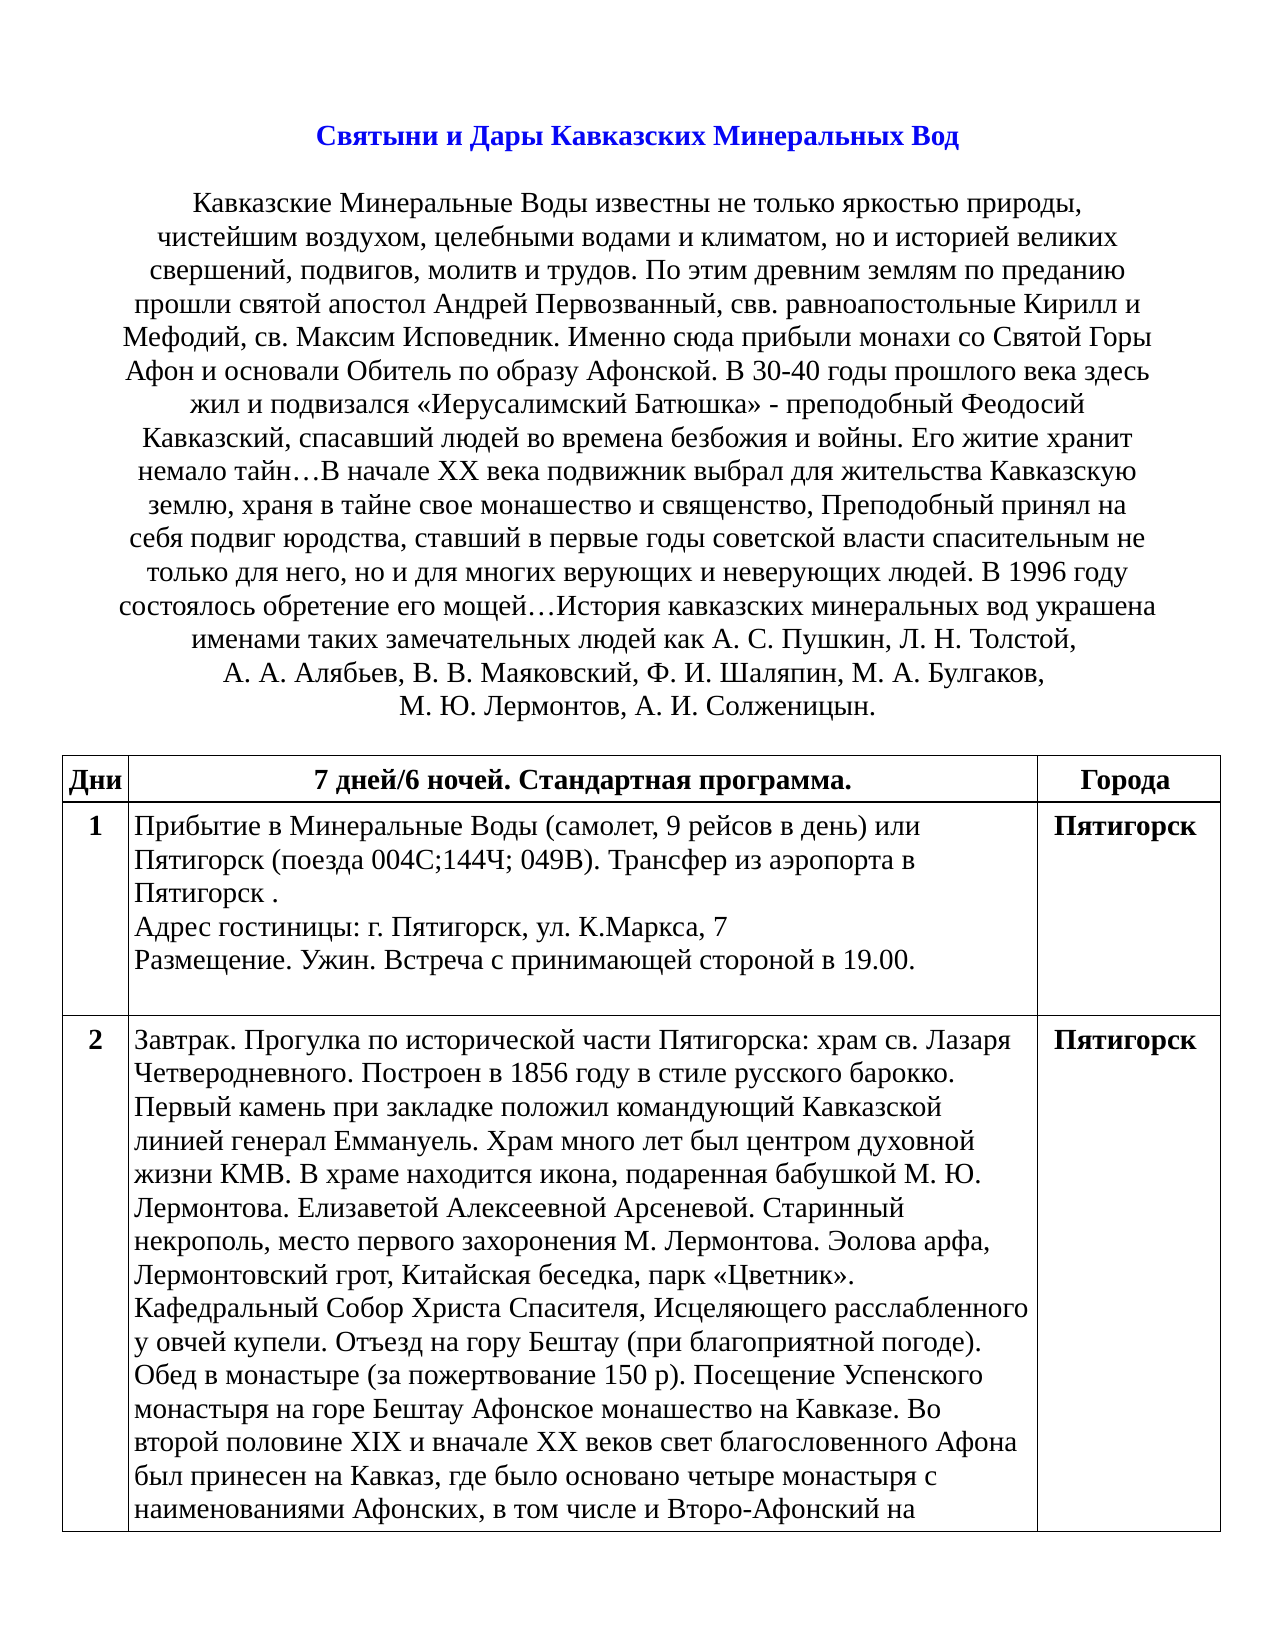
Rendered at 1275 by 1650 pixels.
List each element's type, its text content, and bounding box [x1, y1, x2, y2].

table_cell Прибытие в Минеральные Воды (самолет, 9 рейсов в день) или Пятигорск (поезда 004С;144Ч; 049В). Трансфер из аэропорта в Пятигорск . Адрес гостиницы: г. Пятигорск, ул. К.Маркса, 7 Размещение. Ужин. Встреча с принимающей стороной в 19.00. [129, 803, 1037, 1015]
text М. Ю. Лермонтов, А. И. Солженицын. [118, 688, 1157, 722]
table_header 7 дней/6 ночей. Стандартная программа. [129, 756, 1037, 801]
table_cell Пятигорск [1038, 803, 1220, 1015]
table_header Дни [63, 756, 128, 801]
text Святыни и Дары Кавказских Минеральных Вод [118, 118, 1157, 152]
text А. А. Алябьев, В. В. Маяковский, Ф. И. Шаляпин, М. А. Булгаков, [118, 655, 1157, 688]
table_header Города [1038, 756, 1220, 801]
table_cell 2 [63, 1016, 128, 1531]
text себя подвиг юродства, ставший в первые годы советской власти спасительным не только для него, но и для многих верующих и неверующих людей. В 1996 году состоялось обретение его мощей…История кавказских минеральных вод украшена именами таких замечательных людей как А. С. Пушкин, Л. Н. Толстой, [118, 521, 1157, 655]
table_cell Пятигорск [1038, 1016, 1220, 1531]
table_cell 1 [63, 803, 128, 1015]
text Кавказские Минеральные Воды известны не только яркостью природы, чистейшим воздухом, целебными водами и климатом, но и историей великих свершений, подвигов, молитв и трудов. По этим древним землям по преданию прошли святой апостол Андрей Первозванный, свв. равноапостольные Кирилл и Мефодий, св. Максим Исповедник. Именно сюда прибыли монахи со Святой Горы Афон и основали Обитель по образу Афонской. В 30-40 годы прошлого века здесь жил и подвизался «Иерусалимский Батюшка» - преподобный Феодосий Кавказский, спасавший людей во времена безбожия и войны. Его житие хранит немало тайн…В начале XX века подвижник выбрал для жительства Кавказскую землю, храня в тайне свое монашество и священство, Преподобный принял на [118, 185, 1157, 521]
table_cell Завтрак. Прогулка по исторической части Пятигорска: храм св. Лазаря Четверодневного. Построен в 1856 году в стиле русского барокко. Первый камень при закладке положил командующий Кавказской линией генерал Еммануель. Храм много лет был центром духовной жизни КМВ. В храме находится икона, подаренная бабушкой М. Ю. Лермонтова. Елизаветой Алексеевной Арсеневой. Старинный некрополь, место первого захоронения М. Лермонтова. Эолова арфа, Лермонтовский грот, Китайская беседка, парк «Цветник». Кафедральный Собор Христа Спасителя, Исцеляющего расслабленного у овчей купели. Отъезд на гору Бештау (при благоприятной погоде). Обед в монастыре (за пожертвование 150 р). Посещение Успенского монастыря на горе Бештау Афонское монашество на Кавказе. Во второй половине XIX и вначале XX веков свет благословенного Афона был принесен на Кавказ, где было основано четыре монастыря с наименованиями Афонских, в том числе и Второ-Афонский на [129, 1016, 1037, 1531]
